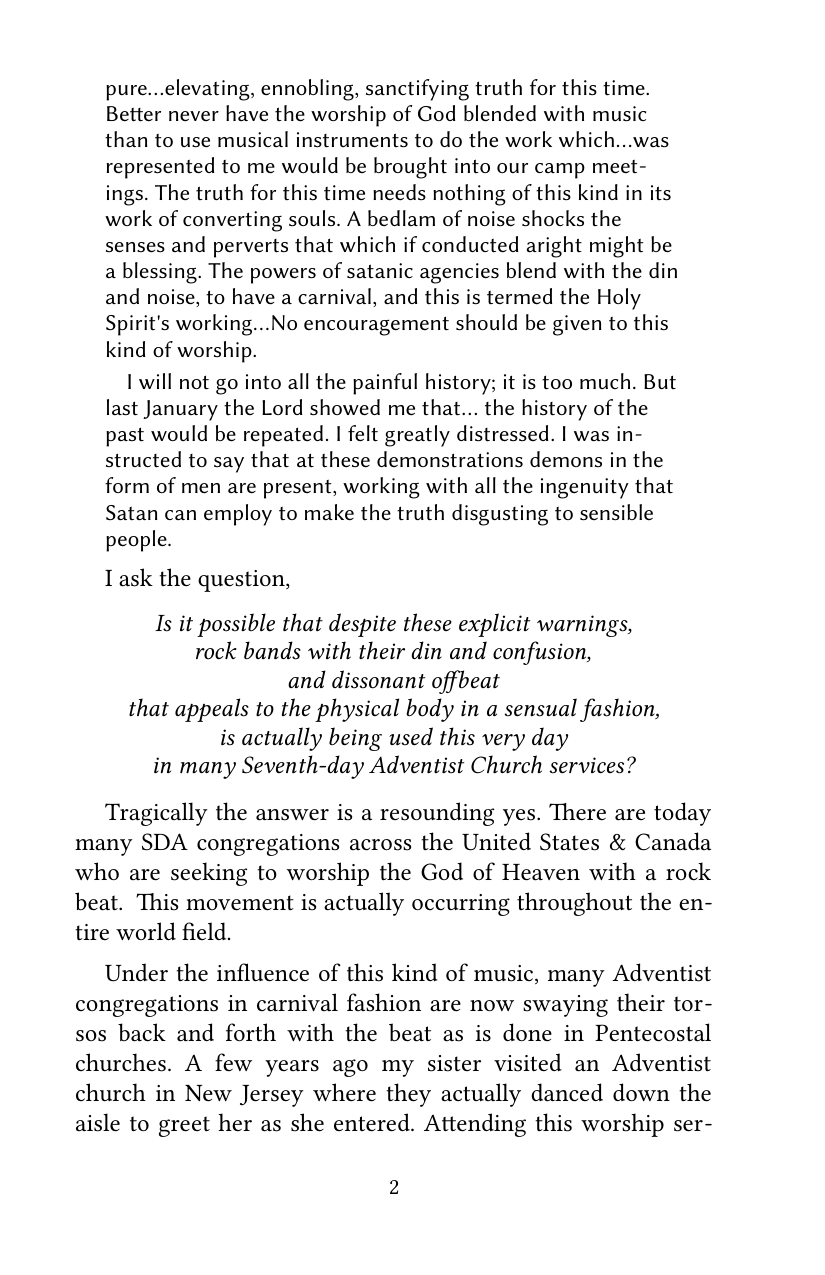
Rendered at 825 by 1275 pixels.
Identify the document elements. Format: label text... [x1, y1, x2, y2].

text Tragically the answer is a resounding yes. There are today many SDA congregations across the United States & Canada who are seeking to worship the God of Heaven with a rock beat. This movement is actually occurring throughout the en­tire world field. [75, 798, 712, 946]
text I ask the question, [75, 564, 712, 592]
text Is it possible that despite these explicit warnings, rock bands with their din and confusion, and dissonant offbeat that appeals to the physical body in a sensual fashion, is actually being used this very day in many Seventh-day Adventist Church services? [105, 609, 682, 780]
text I will not go into all the painful history; it is too much. But last January the Lord showed me that... the history of the past would be repeated. I felt greatly distressed. I was in­structed to say that at these demonstrations demons in the form of men are present, working with all the ingenuity that Satan can employ to make the truth disgusting to sensible people. [105, 369, 682, 552]
text Under the influence of this kind of music, many Adventist congregations in carnival fashion are now swaying their tor­sos back and forth with the beat as is done in Pentecostal churches. A few years ago my sister visited an Adventist church in New Jersey where they actually danced down the aisle to greet her as she entered. Attending this worship ser­ [75, 959, 712, 1137]
text pure…elevating, ennobling, sanctifying truth for this time. Better never have the worship of God blended with music than to use musical instruments to do the work which…was represented to me would be brought into our camp meet­ings. The truth for this time needs nothing of this kind in its work of converting souls. A bedlam of noise shocks the senses and perverts that which if conducted aright might be a blessing. The powers of satanic agencies blend with the din and noise, to have a carnival, and this is termed the Holy Spirit's working…No encouragement should be given to this kind of worship. [105, 75, 682, 363]
